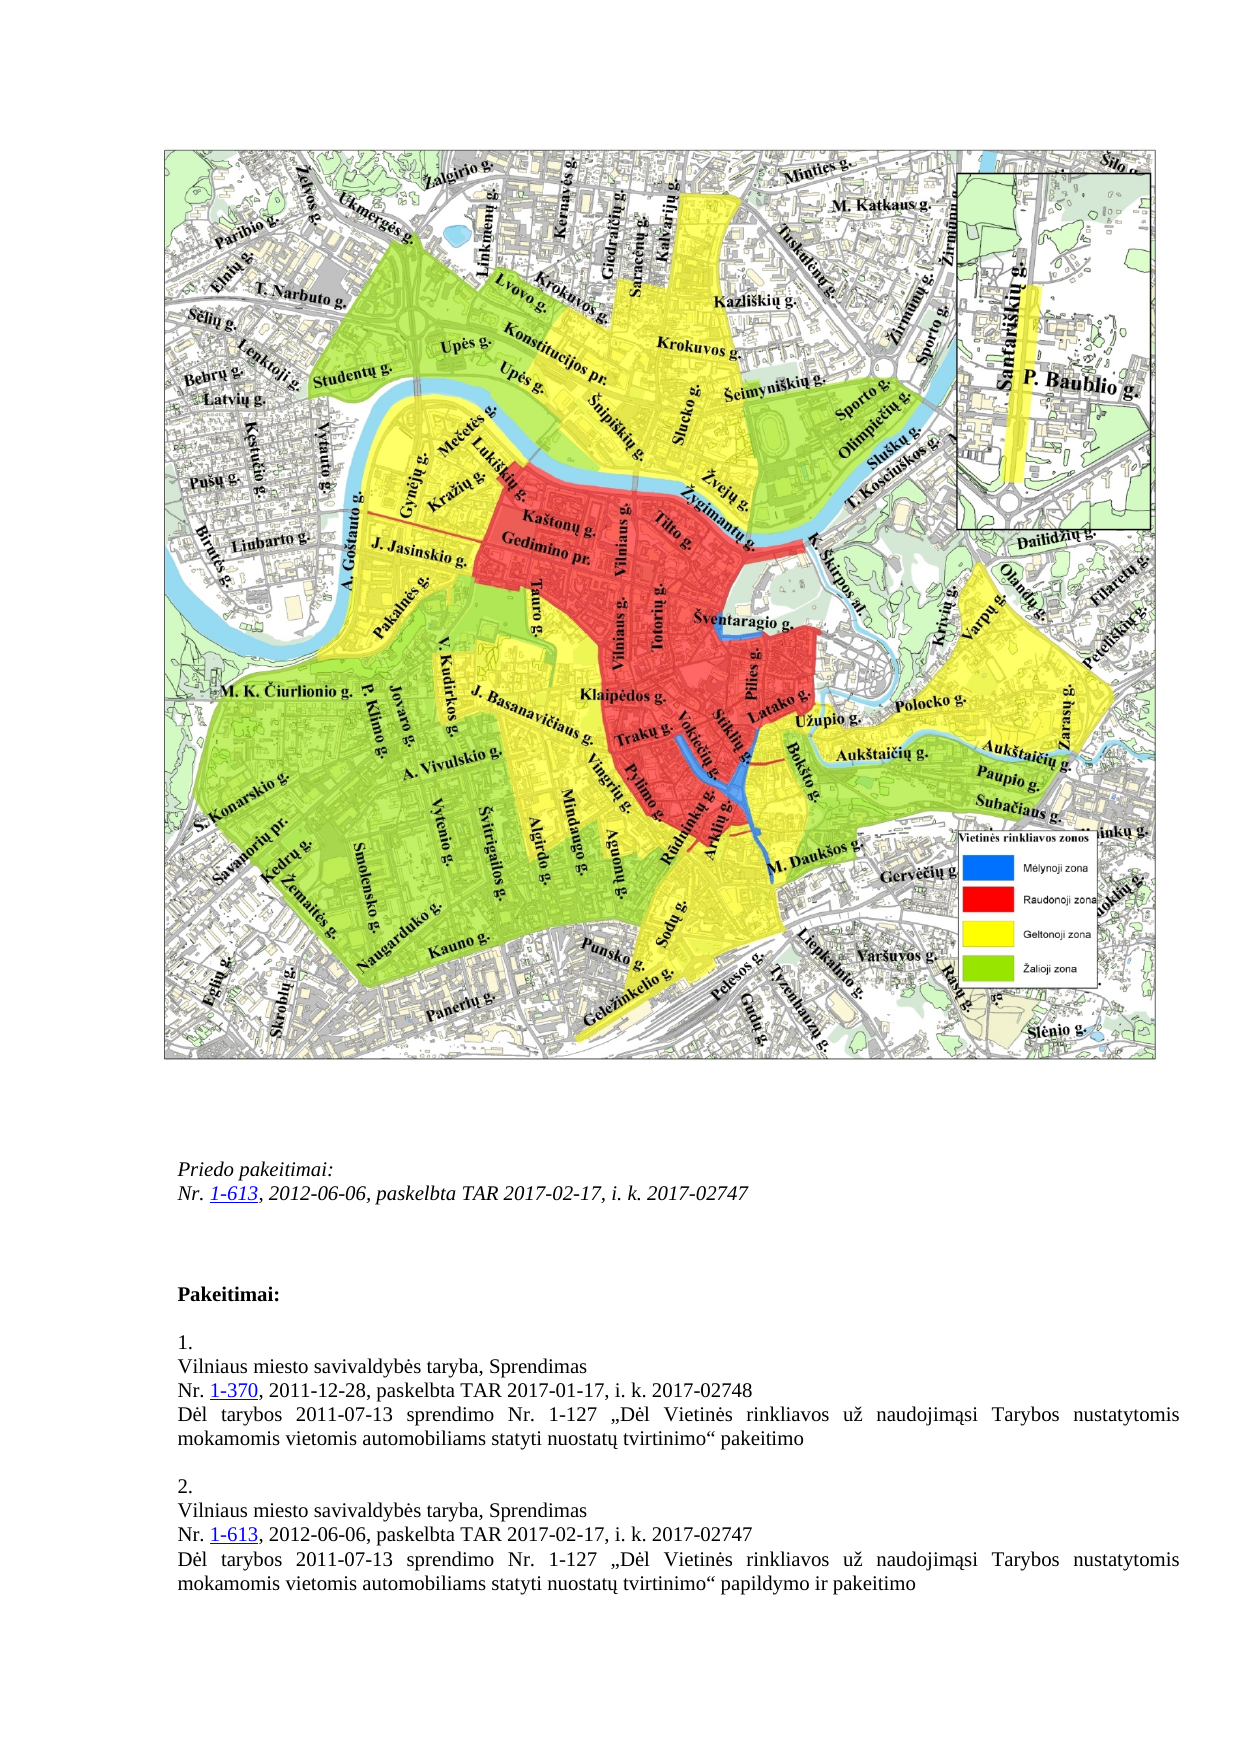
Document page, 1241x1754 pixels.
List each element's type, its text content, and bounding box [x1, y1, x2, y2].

text Pakeitimai: [177, 1282, 1181, 1306]
text Nr. 1-370, 2011-12-28, paskelbta TAR 2017-01-17, i. k. 2017-02748 [177, 1378, 1181, 1402]
text Dėl tarybos 2011-07-13 sprendimo Nr. 1-127 „Dėl Vietinės rinkliavos už naudojimąsi Tarybos nustatytomis mokamomis vietomis automobiliams statyti nuostatų tvirtinimo“ papildymo ir pakeitimo [177, 1546, 1181, 1594]
text 2. [177, 1474, 1181, 1498]
text 1. [177, 1330, 1181, 1354]
text Nr. 1-613, 2012-06-06, paskelbta TAR 2017-02-17, i. k. 2017-02747 [177, 1522, 1181, 1546]
text Dėl tarybos 2011-07-13 sprendimo Nr. 1-127 „Dėl Vietinės rinkliavos už naudojimąsi Tarybos nustatytomis mokamomis vietomis automobiliams statyti nuostatų tvirtinimo“ pakeitimo [177, 1402, 1181, 1450]
text Vilniaus miesto savivaldybės taryba, Sprendimas [177, 1354, 1181, 1378]
text Priedo pakeitimai: [177, 1157, 1181, 1181]
text Nr. 1-613, 2012-06-06, paskelbta TAR 2017-02-17, i. k. 2017-02747 [177, 1181, 1181, 1205]
text Vilniaus miesto savivaldybės taryba, Sprendimas [177, 1498, 1181, 1522]
